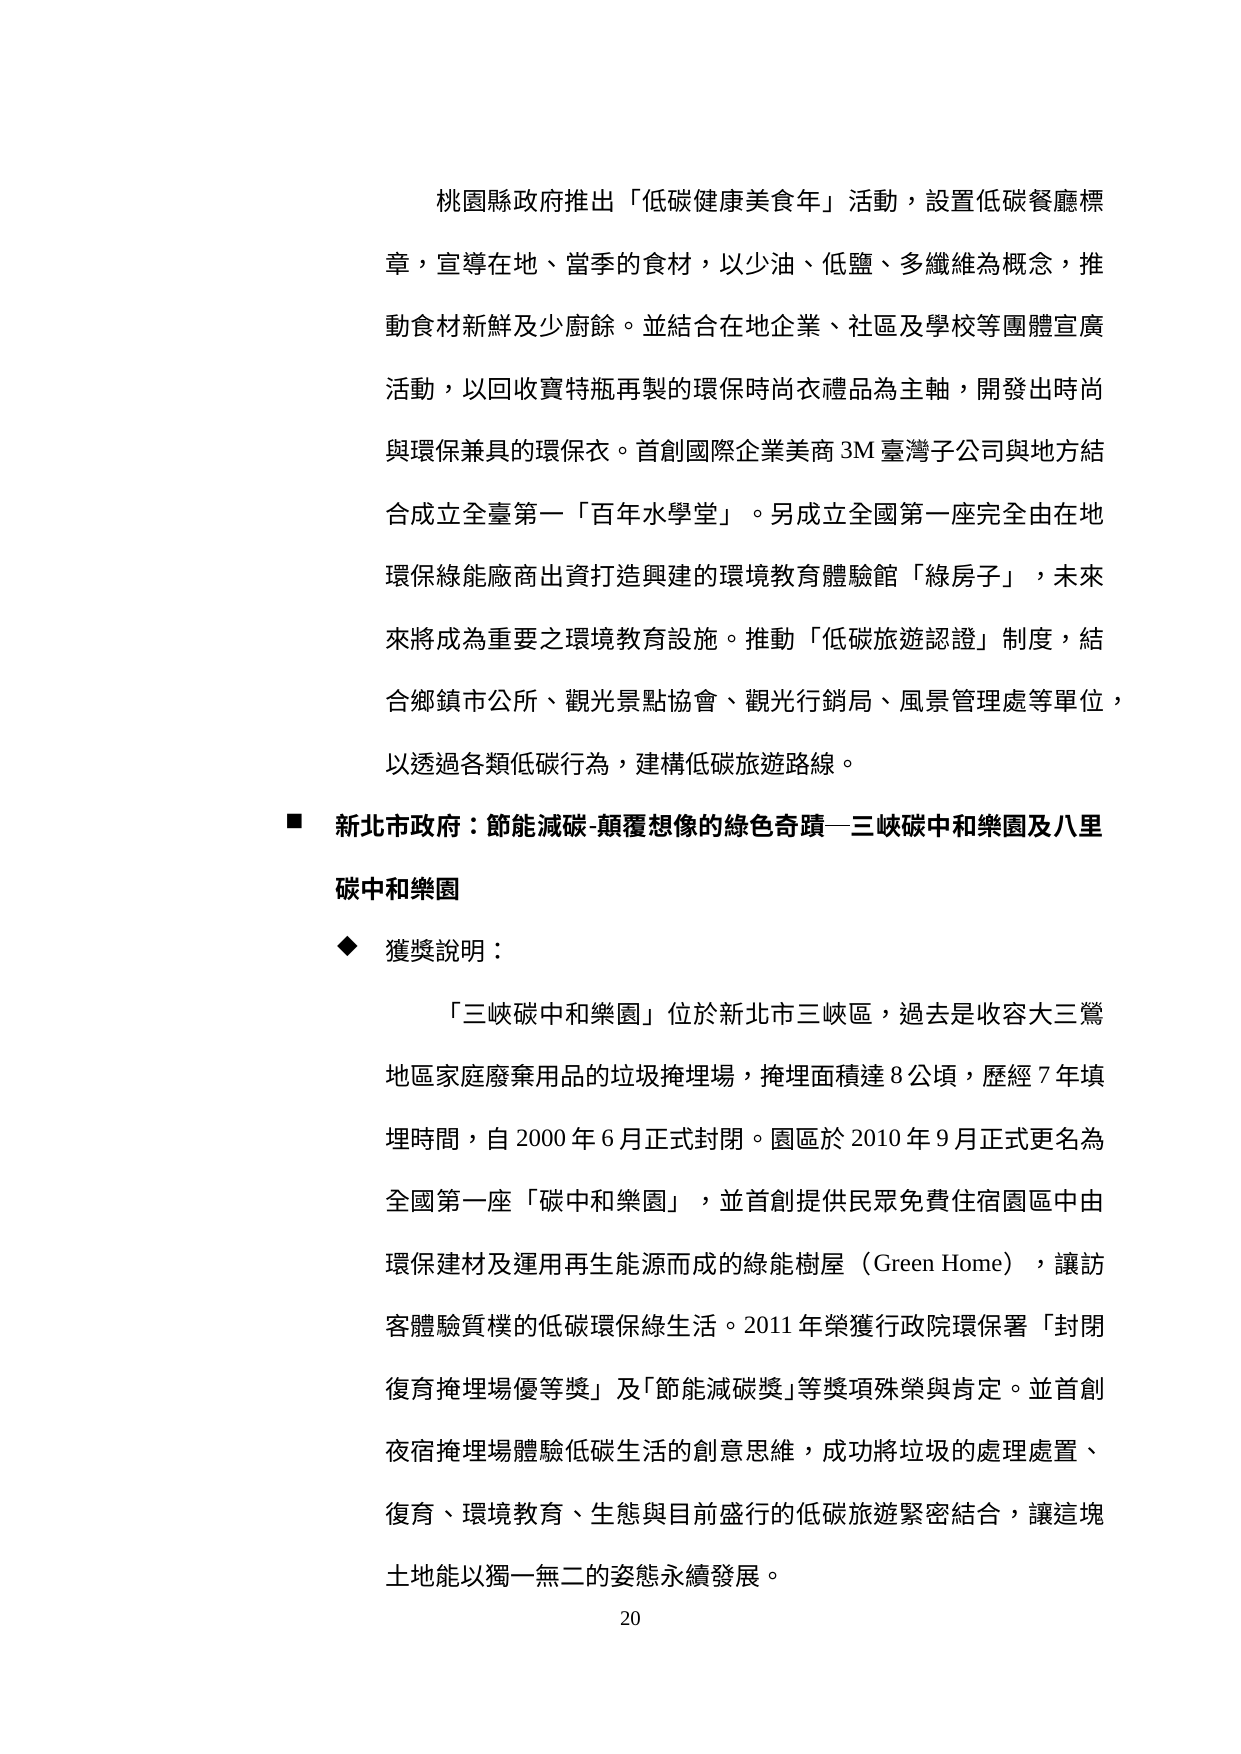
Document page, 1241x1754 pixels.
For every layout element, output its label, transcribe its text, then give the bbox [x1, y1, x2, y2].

text 桃園縣政府推出「低碳健康美食年」活動，設置低碳餐廳標章，宣導在地、當季的食材，以少油、低鹽、多纖維為概念，推動食材新鮮及少廚餘。並結合在地企業、社區及學校等團體宣廣活動，以回收寶特瓶再製的環保時尚衣禮品為主軸，開發出時尚與環保兼具的環保衣。首創國際企業美商3M臺灣子公司與地方結合成立全臺第一「百年水學堂」。另成立全國第一座完全由在地環保綠能廠商出資打造興建的環境教育體驗館「綠房子」，未來來將成為重要之環境教育設施。推動「低碳旅遊認證」制度，結合鄉鎮市公所、觀光景點協會、觀光行銷局、風景管理處等單位，以透過各類低碳行為，建構低碳旅遊路線。 [385, 158, 1105, 402]
text 「三峽碳中和樂園」位於新北市三峽區，過去是收容大三鶯地區家庭廢棄用品的垃圾掩埋場，掩埋面積達8公頃，歷經7年填埋時間，自2000年6月正式封閉。園區於2010年9月正式更名為全國第一座「碳中和樂園」，並首創提供民眾免費住宿園區中由環保建材及運用再生能源而成的綠能樹屋（Green Home），讓訪客體驗質樸的低碳環保綠生活。2011年榮獲行政院環保署「封閉復育掩埋場優等獎」及｢節能減碳獎｣等獎項殊榮與肯定。並首創夜宿掩埋場體驗低碳生活的創意思維，成功將垃圾的處理處置、復育、環境教育、生態與目前盛行的低碳旅遊緊密結合，讓這塊土地能以獨一無二的姿態永續發展。 [385, 1352, 1105, 1596]
